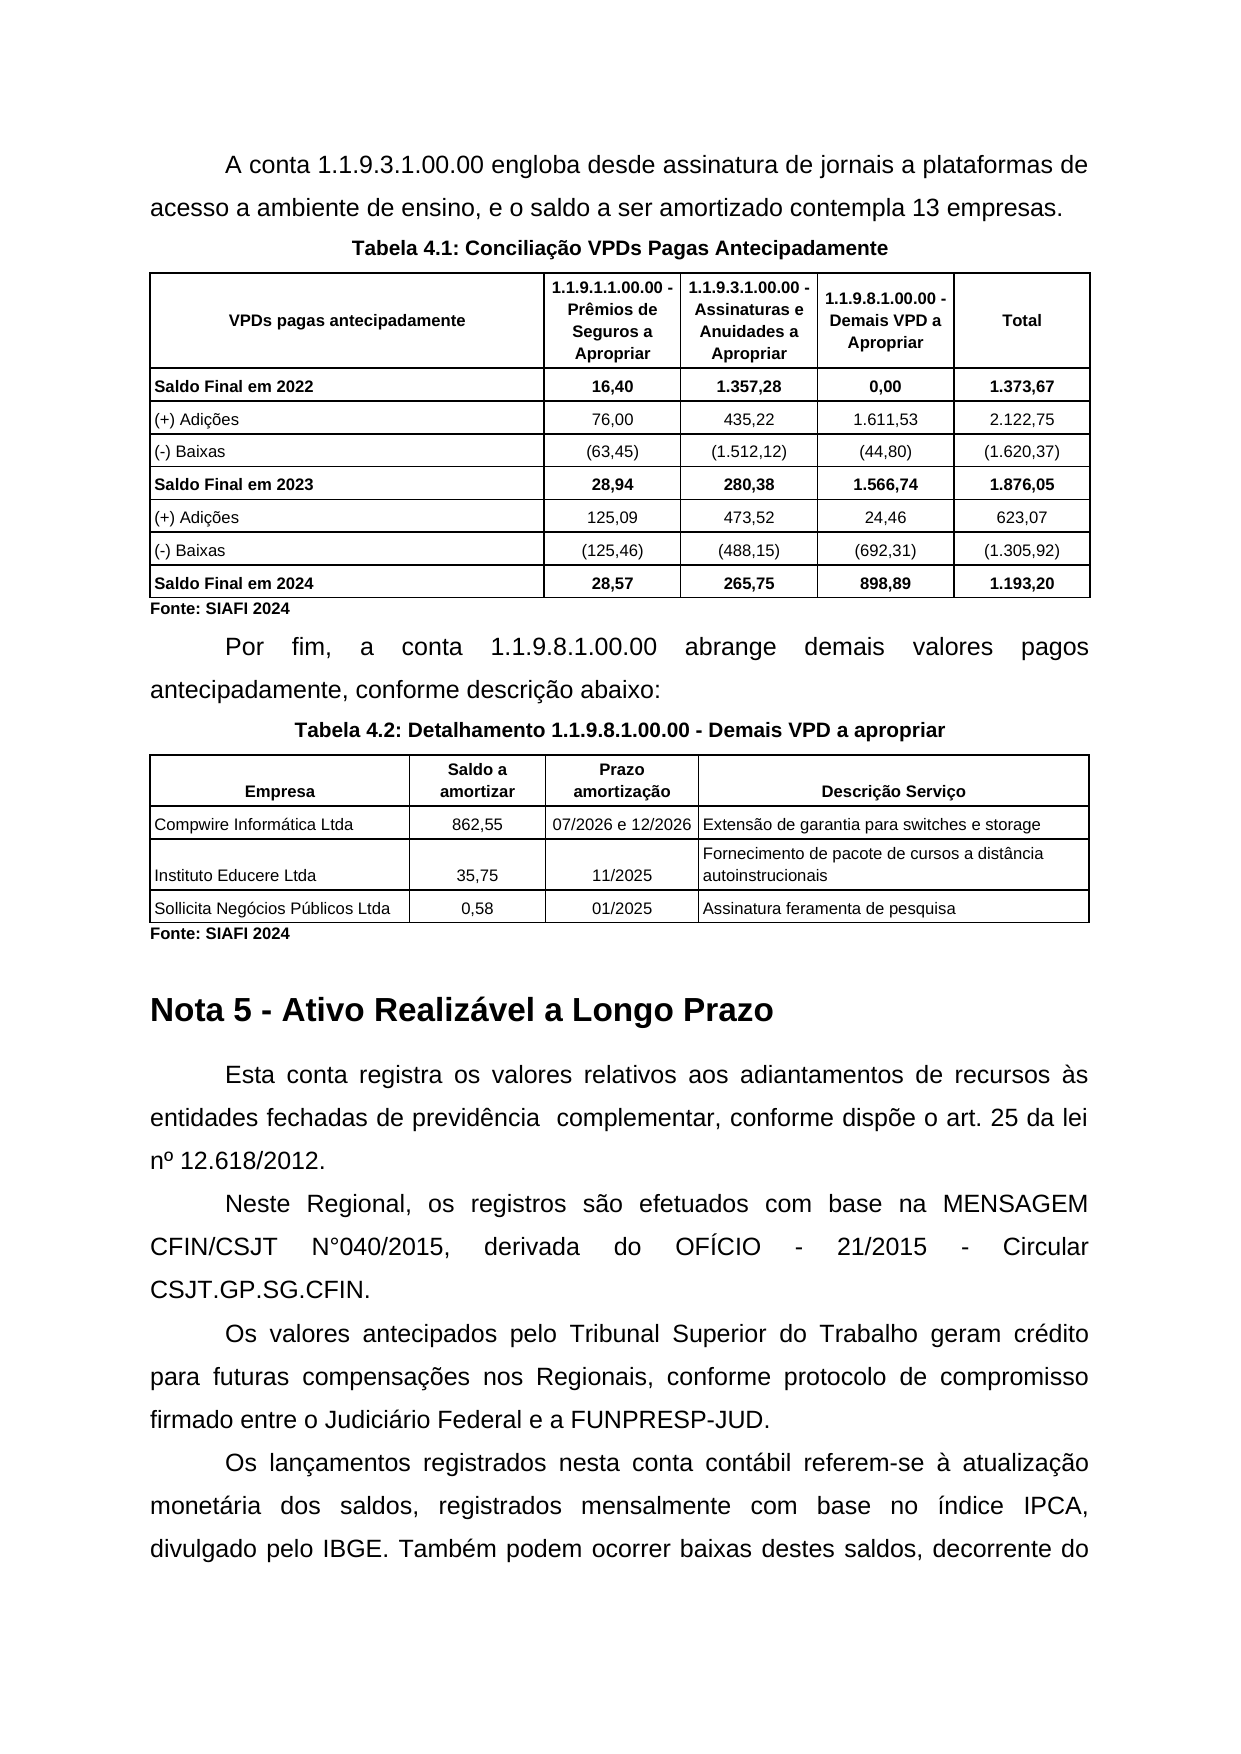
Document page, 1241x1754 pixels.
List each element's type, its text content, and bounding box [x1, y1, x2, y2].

table_header Empresa [151, 756, 409, 805]
table_header 1.1.9.8.1.00.00 - Demais VPD a Apropriar [818, 274, 953, 367]
table_cell (+) Adições [151, 500, 543, 531]
table_cell 16,40 [545, 369, 680, 400]
table_cell (1.620,37) [955, 435, 1089, 466]
table_cell Sollicita Negócios Públicos Ltda [151, 891, 409, 922]
table_cell 280,38 [681, 467, 817, 498]
table_cell (+) Adições [151, 402, 543, 433]
table_header Prazo amortização [546, 756, 698, 805]
text Fonte: SIAFI 2024 [150, 598, 1090, 618]
subtitle Nota 5 - Ativo Realizável a Longo Prazo [150, 990, 1090, 1028]
text Os lançamentos registrados nesta conta contábil referem-se à atualização monetária dos saldos, registrados mensalmente com base no índice IPCA, divulgado pelo IBGE. Também podem ocorrer baixas destes saldos, decorrente do [150, 1448, 1090, 1563]
table_header 1.1.9.1.1.00.00 - Prêmios de Seguros a Apropriar [545, 274, 680, 367]
table_cell 1.357,28 [681, 369, 817, 400]
table_cell 435,22 [681, 402, 817, 433]
text Os valores antecipados pelo Tribunal Superior do Trabalho geram crédito para futuras compensações nos Regionais, conforme protocolo de compromisso firmado entre o Judiciário Federal e a FUNPRESP-JUD. [150, 1318, 1090, 1433]
table_cell (-) Baixas [151, 533, 543, 564]
table_cell 24,46 [818, 500, 953, 531]
table_cell 0,58 [410, 891, 545, 922]
table_cell 11/2025 [546, 840, 698, 889]
table_cell 473,52 [681, 500, 817, 531]
table_cell Compwire Informática Ltda [151, 807, 409, 838]
table_cell 28,57 [545, 566, 680, 597]
table_cell 35,75 [410, 840, 545, 889]
text Por fim, a conta 1.1.9.8.1.00.00 abrange demais valores pagos antecipadamente, conforme descrição abaixo: [150, 632, 1090, 704]
table_cell 623,07 [955, 500, 1089, 531]
text Tabela 4.1: Conciliação VPDs Pagas Antecipadamente [150, 236, 1090, 260]
table_cell 0,00 [818, 369, 953, 400]
table_cell 265,75 [681, 566, 817, 597]
table_cell 125,09 [545, 500, 680, 531]
table_cell 1.373,67 [955, 369, 1089, 400]
table_cell 1.566,74 [818, 467, 953, 498]
table_cell Fornecimento de pacote de cursos a distância autoinstrucionais [699, 840, 1088, 889]
table_header Saldo a amortizar [410, 756, 545, 805]
text Tabela 4.2: Detalhamento 1.1.9.8.1.00.00 - Demais VPD a apropriar [150, 718, 1090, 742]
table_cell Saldo Final em 2023 [151, 467, 543, 498]
table_cell (125,46) [545, 533, 680, 564]
table_cell Saldo Final em 2024 [151, 566, 543, 597]
table_cell Assinatura feramenta de pesquisa [699, 891, 1088, 922]
text Fonte: SIAFI 2024 [150, 923, 1090, 943]
text Esta conta registra os valores relativos aos adiantamentos de recursos às entidades fechadas de previdência complementar, conforme dispõe o art. 25 da lei nº 12.618/2012. [150, 1060, 1090, 1175]
table_cell 2.122,75 [955, 402, 1089, 433]
table_header VPDs pagas antecipadamente [151, 274, 543, 367]
table_cell (488,15) [681, 533, 817, 564]
table_cell Saldo Final em 2022 [151, 369, 543, 400]
text Neste Regional, os registros são efetuados com base na MENSAGEM CFIN/CSJT N°040/2015, derivada do OFÍCIO - 21/2015 - Circular CSJT.GP.SG.CFIN. [150, 1189, 1090, 1304]
table_cell Instituto Educere Ltda [151, 840, 409, 889]
table_cell 898,89 [818, 566, 953, 597]
table_cell 862,55 [410, 807, 545, 838]
table_cell (-) Baixas [151, 435, 543, 466]
table_cell (63,45) [545, 435, 680, 466]
table_cell 01/2025 [546, 891, 698, 922]
table_cell 07/2026 e 12/2026 [546, 807, 698, 838]
table_cell 28,94 [545, 467, 680, 498]
table_cell Extensão de garantia para switches e storage [699, 807, 1088, 838]
table_cell (1.512,12) [681, 435, 817, 466]
table_cell 1.611,53 [818, 402, 953, 433]
table_cell (44,80) [818, 435, 953, 466]
table_cell 76,00 [545, 402, 680, 433]
table_cell (692,31) [818, 533, 953, 564]
table_cell (1.305,92) [955, 533, 1089, 564]
table_cell 1.193,20 [955, 566, 1089, 597]
table_cell 1.876,05 [955, 467, 1089, 498]
table_header Total [955, 274, 1089, 367]
table_header 1.1.9.3.1.00.00 - Assinaturas e Anuidades a Apropriar [681, 274, 817, 367]
text A conta 1.1.9.3.1.00.00 engloba desde assinatura de jornais a plataformas de acesso a ambiente de ensino, e o saldo a ser amortizado contempla 13 empresas. [150, 150, 1090, 222]
table_header Descrição Serviço [699, 756, 1088, 805]
